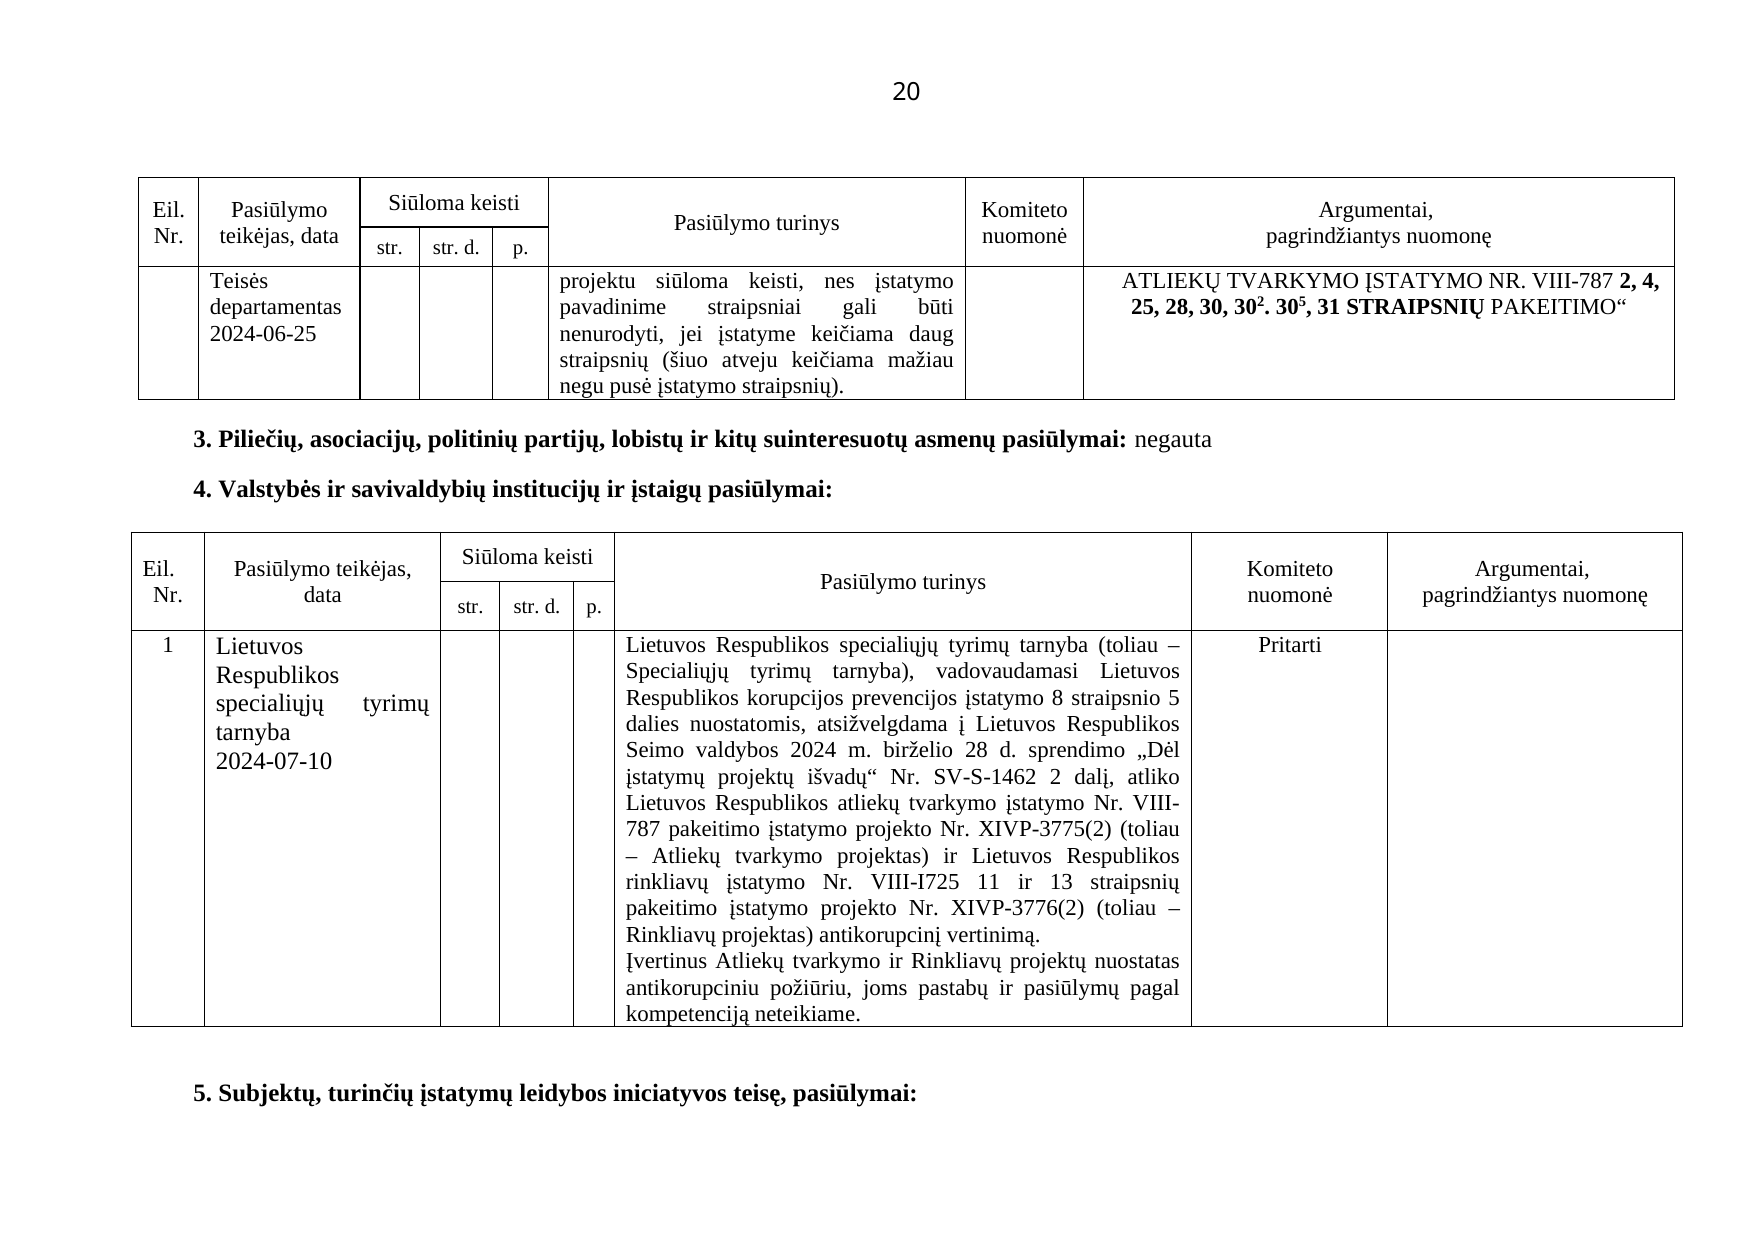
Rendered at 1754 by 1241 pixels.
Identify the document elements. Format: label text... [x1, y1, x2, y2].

table_cell [493, 267, 548, 399]
table_cell Lietuvos Respublikos specialiųjų tyrimų tarnyba (toliau – Specialiųjų tyrimų tarnyba), vadovaudamasi Lietuvos Respublikos korupcijos prevencijos įstatymo 8 straipsnio 5 dalies nuostatomis, atsižvelgdama į Lietuvos Respublikos Seimo valdybos 2024 m. birželio 28 d. sprendimo „Dėl įstatymų projektų išvadų“ Nr. SV-S-1462 2 dalį, atliko Lietuvos Respublikos atliekų tvarkymo įstatymo Nr. VIII-787 pakeitimo įstatymo projekto Nr. XIVP-3775(2) (toliau – Atliekų tvarkymo projektas) ir Lietuvos Respublikos rinkliavų įstatymo Nr. VIII-I725 11 ir 13 straipsnių pakeitimo įstatymo projekto Nr. XIVP-3776(2) (toliau – Rinkliavų projektas) antikorupcinį vertinimą. Įvertinus Atliekų tvarkymo ir Rinkliavų projektų nuostatas antikorupciniu požiūriu, joms pastabų ir pasiūlymų pagal kompetenciją neteikiame. [615, 631, 1191, 1026]
table_cell [966, 267, 1083, 399]
table_header Pasiūlymo teikėjas, data [205, 533, 440, 630]
table_cell Pritarti [1192, 631, 1387, 1026]
table_header Pasiūlymo turinys [615, 533, 1191, 630]
table_cell [139, 267, 198, 399]
table_cell p. [574, 582, 614, 630]
table_header Komiteto nuomonė [966, 178, 1083, 266]
table_cell str. [441, 582, 499, 630]
subtitle 3. Piliečių, asociacijų, politinių partijų, lobistų ir kitų suinteresuotų asmenų pasiūlymai: negauta [118, 424, 1695, 452]
table_cell 1 [132, 631, 204, 1026]
table_cell [574, 631, 614, 1026]
table_header Argumentai, pagrindžiantys nuomonę [1388, 533, 1682, 630]
table_cell projektu siūloma keisti, nes įstatymo pavadinime straipsniai gali būti nenurodyti, jei įstatyme keičiama daug straipsnių (šiuo atveju keičiama mažiau negu pusė įstatymo straipsnių). [549, 267, 965, 399]
table_cell Lietuvos Respublikos specialiųjų tyrimų tarnyba 2024-07-10 [205, 631, 440, 1026]
table_cell p. [493, 228, 548, 266]
table_header Pasiūlymo teikėjas, data [199, 178, 359, 266]
table_cell Teisės departamentas 2024-06-25 [199, 267, 359, 399]
table_header Eil. Nr. [139, 178, 198, 266]
table_cell ATLIEKŲ TVARKYMO ĮSTATYMO NR. VIII-787 2, 4, 25, 28, 30, 302. 305, 31 STRAIPSNIŲ PAKEITIMO“ [1084, 267, 1674, 399]
table_cell [500, 631, 573, 1026]
table_cell [441, 631, 499, 1026]
table_cell [1388, 631, 1682, 1026]
table_cell [420, 267, 492, 399]
table_cell str. d. [420, 228, 492, 266]
subtitle 4. Valstybės ir savivaldybių institucijų ir įstaigų pasiūlymai: [118, 474, 1695, 503]
table_header Siūloma keisti [361, 178, 548, 226]
table_header Komiteto nuomonė [1192, 533, 1387, 630]
table_header Argumentai, pagrindžiantys nuomonę [1084, 178, 1674, 266]
table_header Siūloma keisti [441, 533, 614, 581]
table_cell [361, 267, 419, 399]
table_header Eil. Nr. [132, 533, 204, 630]
table_header Pasiūlymo turinys [549, 178, 965, 266]
subtitle 5. Subjektų, turinčių įstatymų leidybos iniciatyvos teisę, pasiūlymai: [118, 1078, 1695, 1106]
table_cell str. [361, 228, 419, 266]
table_cell str. d. [500, 582, 573, 630]
